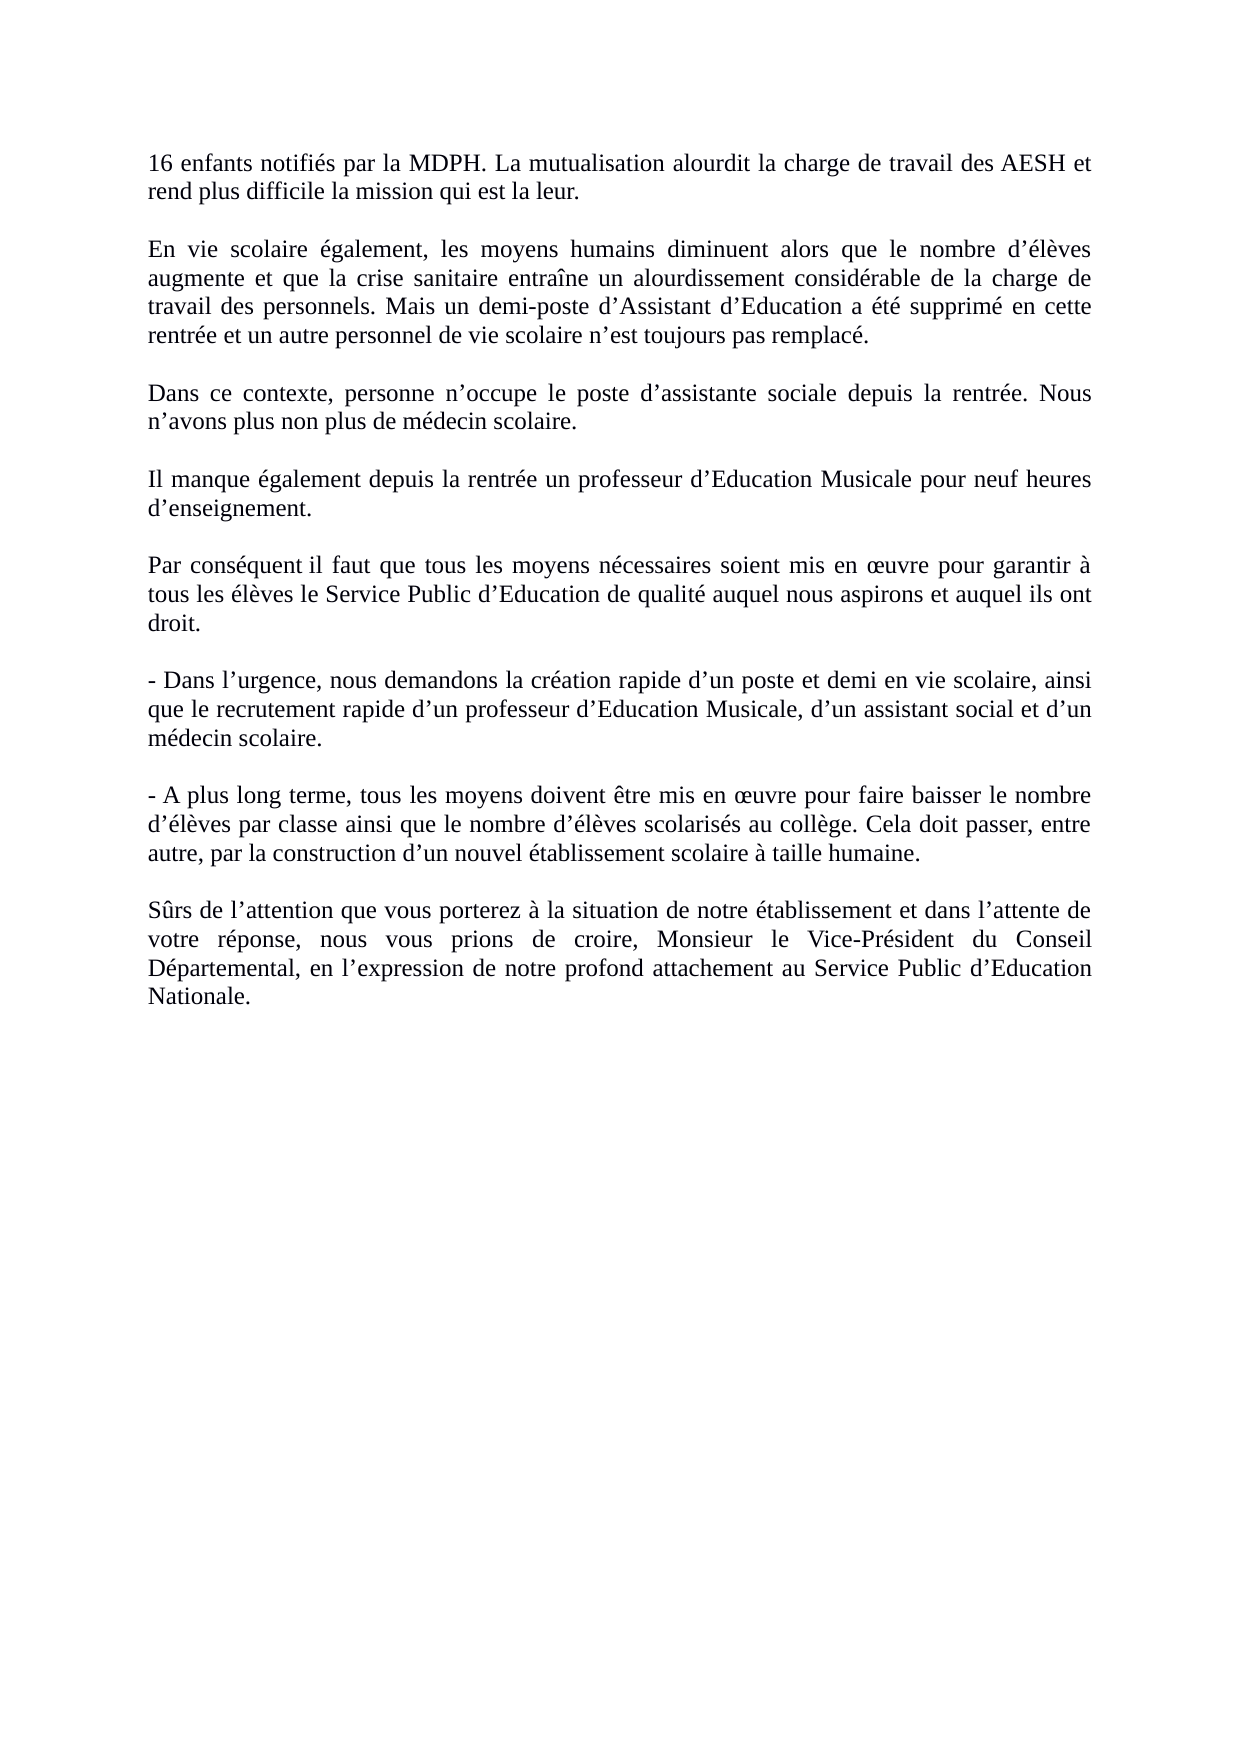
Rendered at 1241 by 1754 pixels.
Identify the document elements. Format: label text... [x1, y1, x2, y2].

text 16 enfants notifiés par la MDPH. La mutualisation alourdit la charge de travail des AESH et rend plus difficile la mission qui est la leur. [148, 148, 1093, 205]
text En vie scolaire également, les moyens humains diminuent alors que le nombre d’élèves augmente et que la crise sanitaire entraîne un alourdissement considérable de la charge de travail des personnels. Mais un demi-poste d’Assistant d’Education a été supprimé en cette rentrée et un autre personnel de vie scolaire n’est toujours pas remplacé. [148, 234, 1093, 349]
text - Dans l’urgence, nous demandons la création rapide d’un poste et demi en vie scolaire, ainsi que le recrutement rapide d’un professeur d’Education Musicale, d’un assistant social et d’un médecin scolaire. [148, 665, 1093, 751]
text Il manque également depuis la rentrée un professeur d’Education Musicale pour neuf heures d’enseignement. [148, 464, 1093, 521]
text Sûrs de l’attention que vous porterez à la situation de notre établissement et dans l’attente de votre réponse, nous vous prions de croire, Monsieur le Vice-Président du Conseil Départemental, en l’expression de notre profond attachement au Service Public d’Education Nationale. [148, 895, 1093, 1010]
text Par conséquent il faut que tous les moyens nécessaires soient mis en œuvre pour garantir à tous les élèves le Service Public d’Education de qualité auquel nous aspirons et auquel ils ont droit. [148, 550, 1093, 636]
text Dans ce contexte, personne n’occupe le poste d’assistante sociale depuis la rentrée. Nous n’avons plus non plus de médecin scolaire. [148, 378, 1093, 435]
text - A plus long terme, tous les moyens doivent être mis en œuvre pour faire baisser le nombre d’élèves par classe ainsi que le nombre d’élèves scolarisés au collège. Cela doit passer, entre autre, par la construction d’un nouvel établissement scolaire à taille humaine. [148, 780, 1093, 866]
